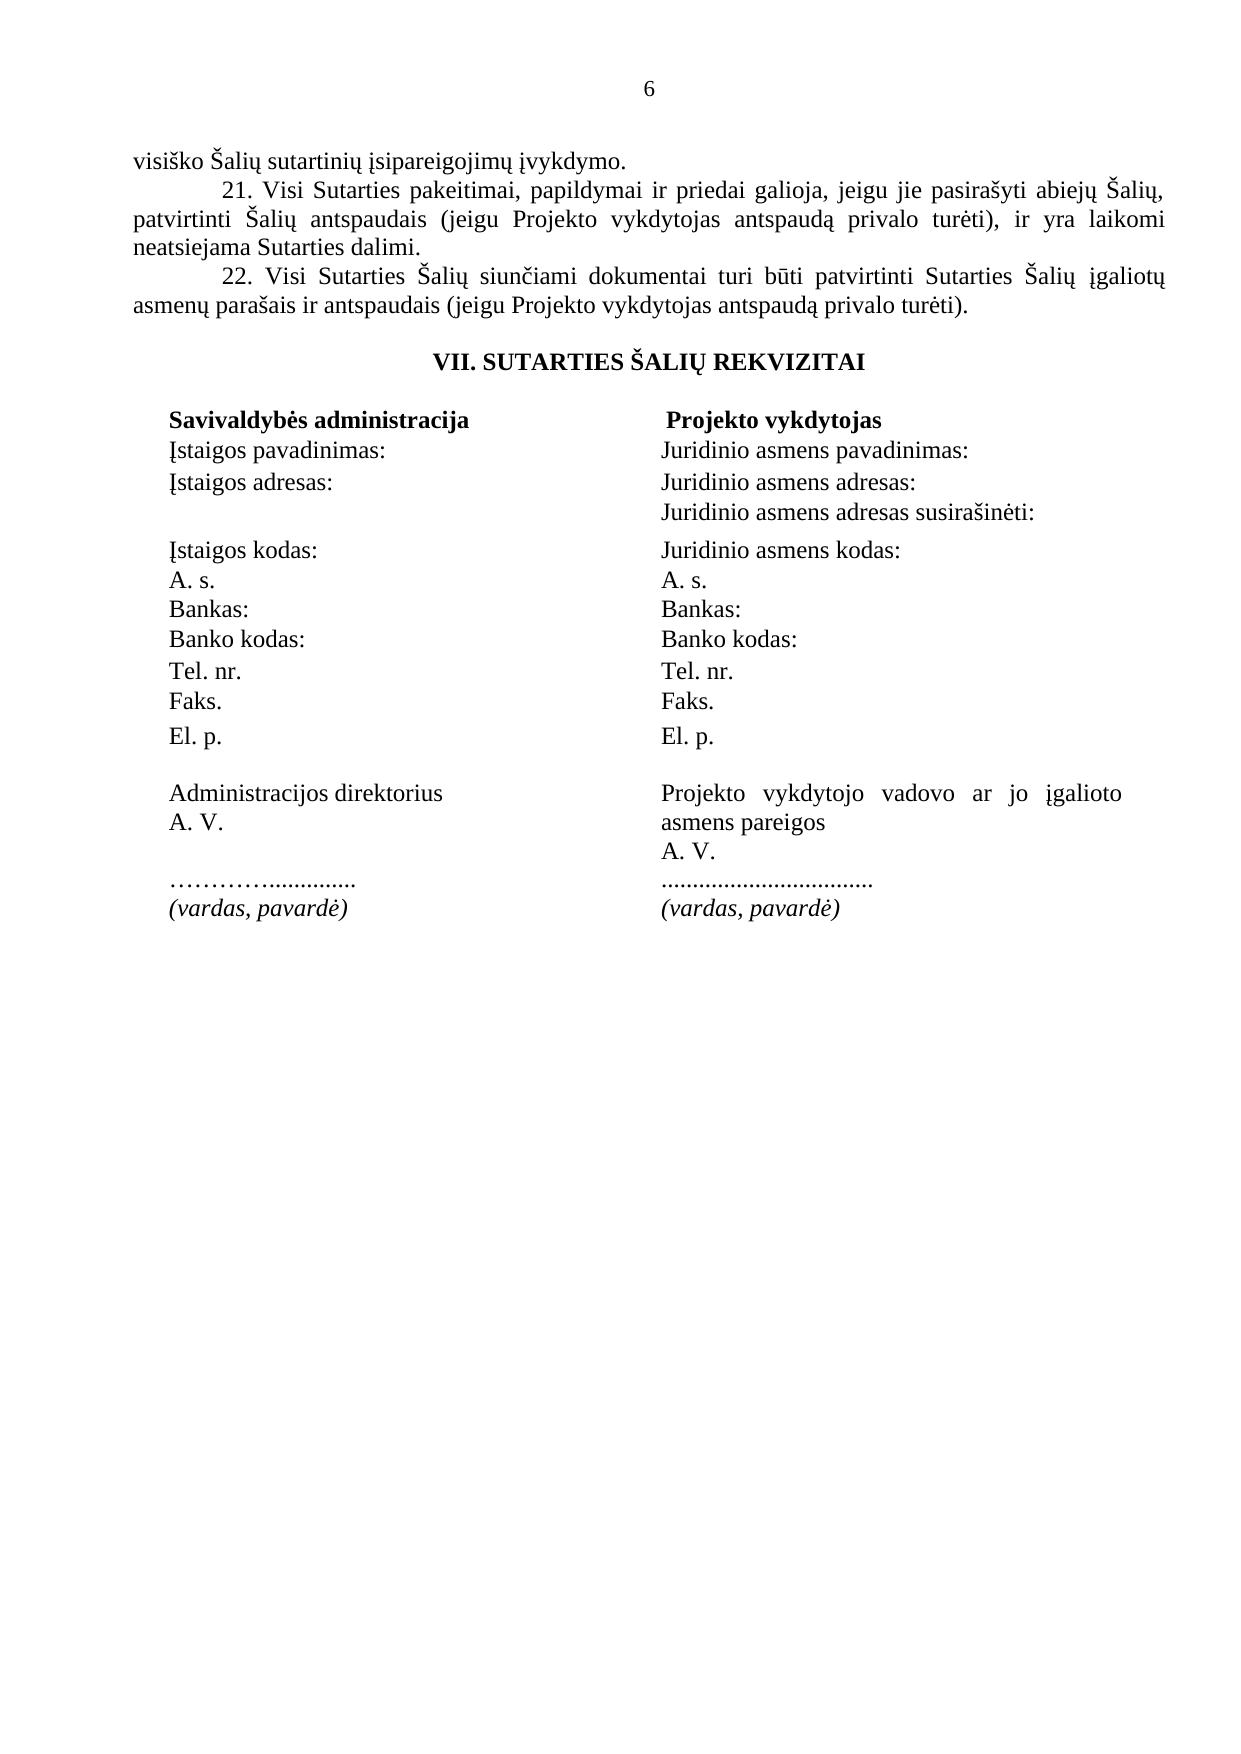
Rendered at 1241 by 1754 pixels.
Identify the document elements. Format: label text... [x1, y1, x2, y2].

table_cell Juridinio asmens adresas susirašinėti: [646, 498, 1133, 535]
table_cell Banko kodas: [158, 624, 646, 656]
table_cell Juridinio asmens kodas: [646, 535, 1133, 565]
table_cell Įstaigos adresas: [158, 467, 646, 497]
table_cell Bankas: [646, 594, 1133, 624]
table_cell Faks. [646, 686, 1133, 721]
table_header [133, 405, 157, 435]
table_cell [133, 435, 157, 467]
table_cell Įstaigos pavadinimas: [158, 435, 646, 467]
table_cell [133, 686, 157, 721]
table_cell A. s. [646, 565, 1133, 594]
table_cell [133, 467, 157, 497]
table_cell Bankas: [158, 594, 646, 624]
table_cell [158, 498, 646, 535]
table_cell [133, 565, 157, 594]
text VII. SUTARTIES ŠALIŲ REKVIZITAI [133, 347, 1165, 376]
table_cell Juridinio asmens adresas: [646, 467, 1133, 497]
text visiško Šalių sutartinių įsipareigojimų įvykdymo. [133, 146, 1165, 175]
text 21. Visi Sutarties pakeitimai, papildymai ir priedai galioja, jeigu jie pasirašyti abiejų Šalių, patvirtinti Šalių antspaudais (jeigu Projekto vykdytojas antspaudą privalo turėti), ir yra laikomi neatsiejama Sutarties dalimi. [133, 175, 1165, 261]
table_cell A. s. [158, 565, 646, 594]
table_header Savivaldybės administracija [158, 405, 646, 435]
text 22. Visi Sutarties Šalių siunčiami dokumentai turi būti patvirtinti Sutarties Šalių įgaliotų asmenų parašais ir antspaudais (jeigu Projekto vykdytojas antspaudą privalo turėti). [133, 261, 1165, 319]
table_cell Juridinio asmens pavadinimas: [646, 435, 1133, 467]
table_cell Faks. [158, 686, 646, 721]
table_cell [133, 624, 157, 656]
table_header Projekto vykdytojas [646, 405, 1133, 435]
table_cell Banko kodas: [646, 624, 1133, 656]
table_cell Tel. nr. [158, 656, 646, 686]
table_cell [133, 721, 157, 922]
table_cell [133, 535, 157, 565]
table_cell El. p. Administracijos direktorius A. V. ………….............. (vardas, pavardė) [158, 721, 646, 922]
table_cell [133, 656, 157, 686]
table_cell Tel. nr. [646, 656, 1133, 686]
table_cell [133, 594, 157, 624]
table_cell Įstaigos kodas: [158, 535, 646, 565]
table_cell [133, 498, 157, 535]
table_cell El. p. Projekto vykdytojo vadovo ar jo įgalioto asmens pareigos A. V. .................................. (vardas, pavardė) [646, 721, 1133, 922]
